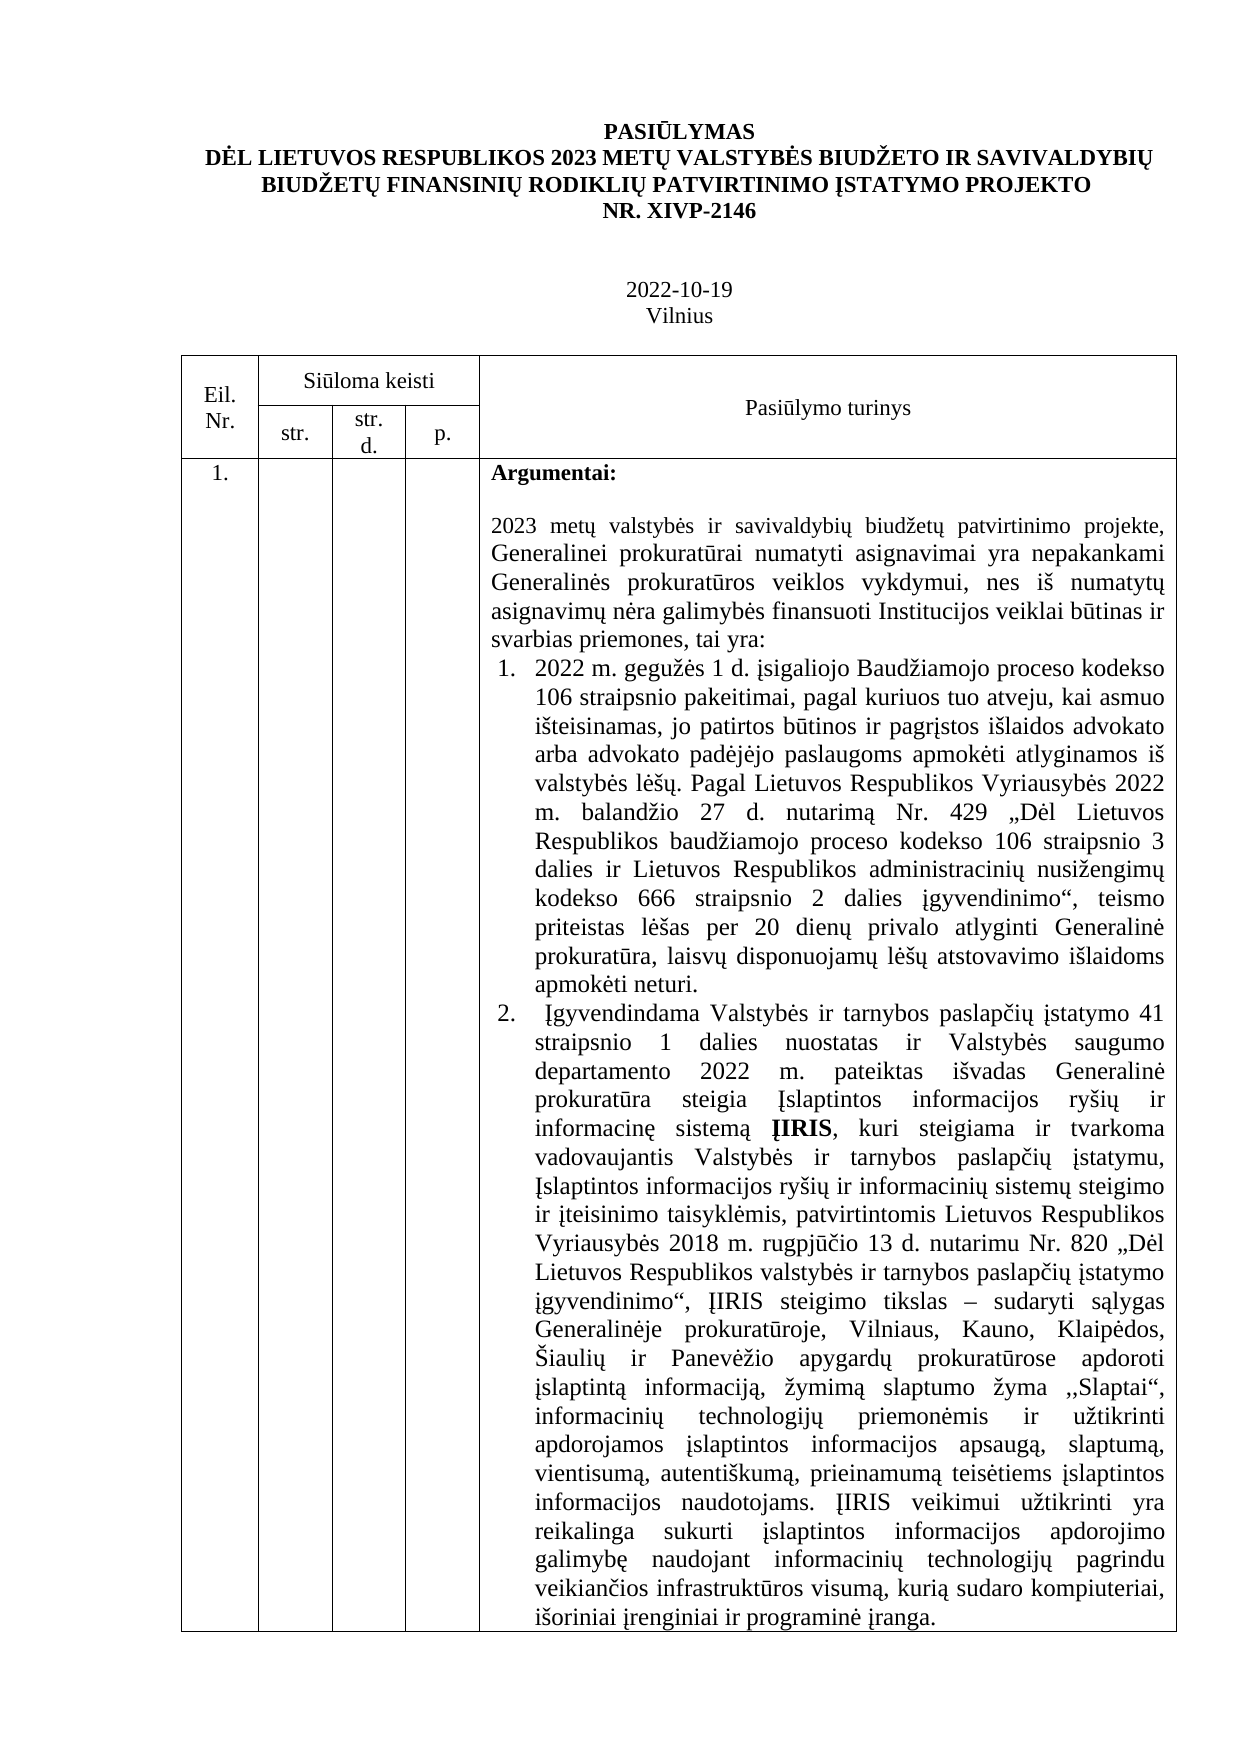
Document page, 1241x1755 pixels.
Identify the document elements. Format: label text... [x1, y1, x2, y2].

table_cell Argumentai: 2023 metų valstybės ir savivaldybių biudžetų patvirtinimo projekte, Generalinei prokuratūrai numatyti asignavimai yra nepakankami Generalinės prokuratūros veiklos vykdymui, nes iš numatytų asignavimų nėra galimybės finansuoti Institucijos veiklai būtinas ir svarbias priemones, tai yra: 2022 m. gegužės 1 d. įsigaliojo Baudžiamojo proceso kodekso 106 straipsnio pakeitimai, pagal kuriuos tuo atveju, kai asmuo išteisinamas, jo patirtos būtinos ir pagrįstos išlaidos advokato arba advokato padėjėjo paslaugoms apmokėti atlyginamos iš valstybės lėšų. Pagal Lietuvos Respublikos Vyriausybės 2022 m. balandžio 27 d. nutarimą Nr. 429 „Dėl Lietuvos Respublikos baudžiamojo proceso kodekso 106 straipsnio 3 dalies ir Lietuvos Respublikos administracinių nusižengimų kodekso 666 straipsnio 2 dalies įgyvendinimo“, teismo priteistas lėšas per 20 dienų privalo atlyginti Generalinė prokuratūra, laisvų disponuojamų lėšų atstovavimo išlaidoms apmokėti neturi. Įgyvendindama Valstybės ir tarnybos paslapčių įstatymo 41 straipsnio 1 dalies nuostatas ir Valstybės saugumo departamento 2022 m. pateiktas išvadas Generalinė prokuratūra steigia Įslaptintos informacijos ryšių ir informacinę sistemą ĮIRIS, kuri steigiama ir tvarkoma vadovaujantis Valstybės ir tarnybos paslapčių įstatymu, Įslaptintos informacijos ryšių ir informacinių sistemų steigimo ir įteisinimo taisyklėmis, patvirtintomis Lietuvos Respublikos Vyriausybės 2018 m. rugpjūčio 13 d. nutarimu Nr. 820 „Dėl Lietuvos Respublikos valstybės ir tarnybos paslapčių įstatymo įgyvendinimo“, ĮIRIS steigimo tikslas – sudaryti sąlygas Generalinėje prokuratūroje, Vilniaus, Kauno, Klaipėdos, Šiaulių ir Panevėžio apygardų prokuratūrose apdoroti įslaptintą informaciją, žymimą slaptumo žyma ,,Slaptai“, informacinių technologijų priemonėmis ir užtikrinti apdorojamos įslaptintos informacijos apsaugą, slaptumą, vientisumą, autentiškumą, prieinamumą teisėtiems įslaptintos informacijos naudotojams. ĮIRIS veikimui užtikrinti yra reikalinga sukurti įslaptintos informacijos apdorojimo galimybę naudojant informacinių technologijų pagrindu veikiančios infrastruktūros visumą, kurią sudaro kompiuteriai, išoriniai įrenginiai ir programinė įranga. Dalis pastatų neatitinka privalomų darbo sąlygų reikalavimų, todėl reikalinga nedelsiant pašalinti statinių defektus ir trūkumus. Neatidėliotinai būtina atlikti šiuos remonto darbus: Kapitalinį pastato remontą Vytauto g. 55, Tauragėje (315 kv. m). kur dirbantiems prokurorams ir darbuotojams neužtikrinamos net elementarios darbo sąlygos, pastatas šildomas elektra, dėl prastos langų, durų, sienų būklės švaistomi energijos ištekliai. Būtina atlikti stogo remontą Šilutėje Įrengti kondicionavimo sistemą ir atlikti vidaus patalpų remontą Maironio g. 30, Kaune (3 265 kv. m). Pakeisti vaizdo kameras ir įrašymo įrangą prokuratūros pastatuose Vilniuje, Kaune, Klaipėdoje, Šiauliuose, Panevėžyje, Alytuje, Marijampolėje, Utenoje, Rokiškyje. 2017 m. buvo atliktas Generalinės prokuratūros ir Vilniaus apygardos prokuratūros pastato Rinktinės g. 5A, Vilniuje, apsaugos vertinimo auditas kur pagal patvirtintą audito priemonių įgyvendinimo planą reikalinga pertvarkyti įvažiavimą į teritoriją įrengiant naują kelio užtvarą, kuris valdytųsi automatiškai nuo automobilių numerių, vaizdo kamera identifikuotų visus atvykstančius automobilius ir fiksuotų jų numerius, taip pat papildomai prie įvažiavimo įrengti telefonu atidaromus vartus atvykusiems svečiams susisiekti su prokuratūros apsaugos darbuotoju. Šiuo metu 28 iš 39 prokuratūros valdomų ir naudojamų tarnybinių automobilių yra 14–16 metų senumo, todėl būtina atnaujinti tarnybinių automobilių parką bei pagal veiklos nuomą būtina atnaujinti bent 20 tarnybinių automobilių parką.. Būtin įsigyti Valstybės ir tarnybos paslaptį sudarančių dokumentų naikinimo įrangą, kuri būtų didelio našumo nes būtų skirta skubiam valstybės ir tarnybos paslaptį sudarančių dokumentų sunaikinimui karo padėties ar kitų ekstremalių grėsmių atveju. Skirtų 811 tūkst. Eurų asignavimų komunalinėms išlaidoms dėl padidėjusių energetinių išteklių kainų nepakanka, nes įstaiga jau šiais metais patyrė įsiskolinimą už paslaugas. Ženkliai išaugus komunalinių paslaugų kainoms, papildomai reikalingas 1 mln. Eurų šioms reikmėms. Pažymėtina, kad atsižvelgiant į nuo 2022 m. spalio 1 d. įsigaliosiantį teisinį reglamentavimą (Lietuvos Respublikos baudžiamojo proceso kodekso 140 straipsnio pakeitimas) budinčių prokurorų skaičius turės būti padidintas dvigubai (atsižvelgiant į teismų darbą, organizuoti budėjimą ne tik sekmadieniais, bet ir šeštadieniais), todėl būtina atsižvelgti į tai, kad Prokurorų darbo užmokesčiui už darbą poilsio ir švenčių dienomis, nakties ir viršvalandinį darbą, pasibaigus darbo dienai bus reikalingos piniginės lėšos. Neužtikrinus galimybės gauti ir apmokėjimą už prokurorų darbą, kai reikia dirbti poilsio ir švenčių dienomis, naktį ir viršvalandžius, prokuratūra susidurs su sunkumais skiriant budėti prokurorus ir negalės tinkamai užtikrinti teisės aktuose pavestų funkcijų atlikimo Įvertinus tai, kad Generalinė prokuratūra iš socialinėms išmokoms skirtų lėšų darbuotojams moka darbdavio socialines išmokas už pirmas dvi laikino nedarbingumo dienas, išeitines išmokas ir kitas materialines pašalpas. Darbuotojams mokamų darbdavio socialinių išmokų dydis kasmet didėja, nes mokami teisės aktais nustatyti išmokų dydžiai skaičiuojami nuo darbuotojų pareiginės algos. Mokamų socialinių išmokų suma per metus padidėjo 80 tūkst. Eurų Prokuratūroje tarnaujantiems prokurorams (606), valstybės tarnautojams (209) ir darbuotojams, dirbantiems pagal darbo sutartis (268), nustatytas darbo užmokestis 2022 metais sudaro 35 745,2 tūkst. Eurų. 2023 metais numatytas pokytis 261 tūkst. Eurų yra nepakankamas. Siekiant užtikrinti darbo užmokesčio mokėjimą, papildomai reikia 870 tūkst. Eurų darbo užmokesčiui ir 13 tūkst. Eurų darbdavio socialinio draudimo įmokoms – iš viso 883 tūkst. Pasiūlymas: 2023 metų biudžete 4122 tūkst. Eurų padidinti asignavimus Generalinei prokuratūrai, ir vietoj numatytų 41084 tūkst. Eurų, skirti 45206 tūkst. Eurų paskirstant juos sekančiai: Išlaidos 44524 tūkst. Eurų, iš jų darbo užmokesčiui 37121 tūkst. Eurų, turtui įsigyti 682 tūkst. Eurų. Lėšų šaltinis: Valstybės biudžeto įplaukos iš akcizo už alkoholinius gėrimus bei apdorotą tabaką, viršplaninės biudžeto pajamos iš konfiskuoto turto realizavimo ir baudų už administracinės teisės pažeidimus, Valstybės investicijų programos sutaupytos (nepanaudotos) lėšos. [480, 459, 1176, 1631]
table_cell str. [259, 406, 332, 458]
text NR. XIVP-2146 [177, 197, 1181, 223]
table_cell str. d. [333, 406, 405, 458]
table_header Pasiūlymo turinys [480, 356, 1176, 458]
text 2022-10-19 [177, 276, 1181, 303]
table_header Eil. Nr. [182, 356, 258, 458]
table_cell [333, 459, 405, 1631]
table_cell [406, 459, 479, 1631]
table_cell [259, 459, 332, 1631]
table_cell p. [406, 406, 479, 458]
text DĖL LIETUVOS RESPUBLIKOS 2023 METŲ VALSTYBĖS BIUDŽETO IR SAVIVALDYBIŲ BIUDŽETŲ FINANSINIŲ RODIKLIŲ PATVIRTINIMO ĮSTATYMo PROJEKTO [177, 144, 1181, 197]
table_header Siūloma keisti [259, 356, 479, 404]
text PASIŪLYMAS [177, 118, 1181, 144]
table_cell 1. [182, 459, 258, 1631]
text Vilnius [177, 303, 1181, 329]
